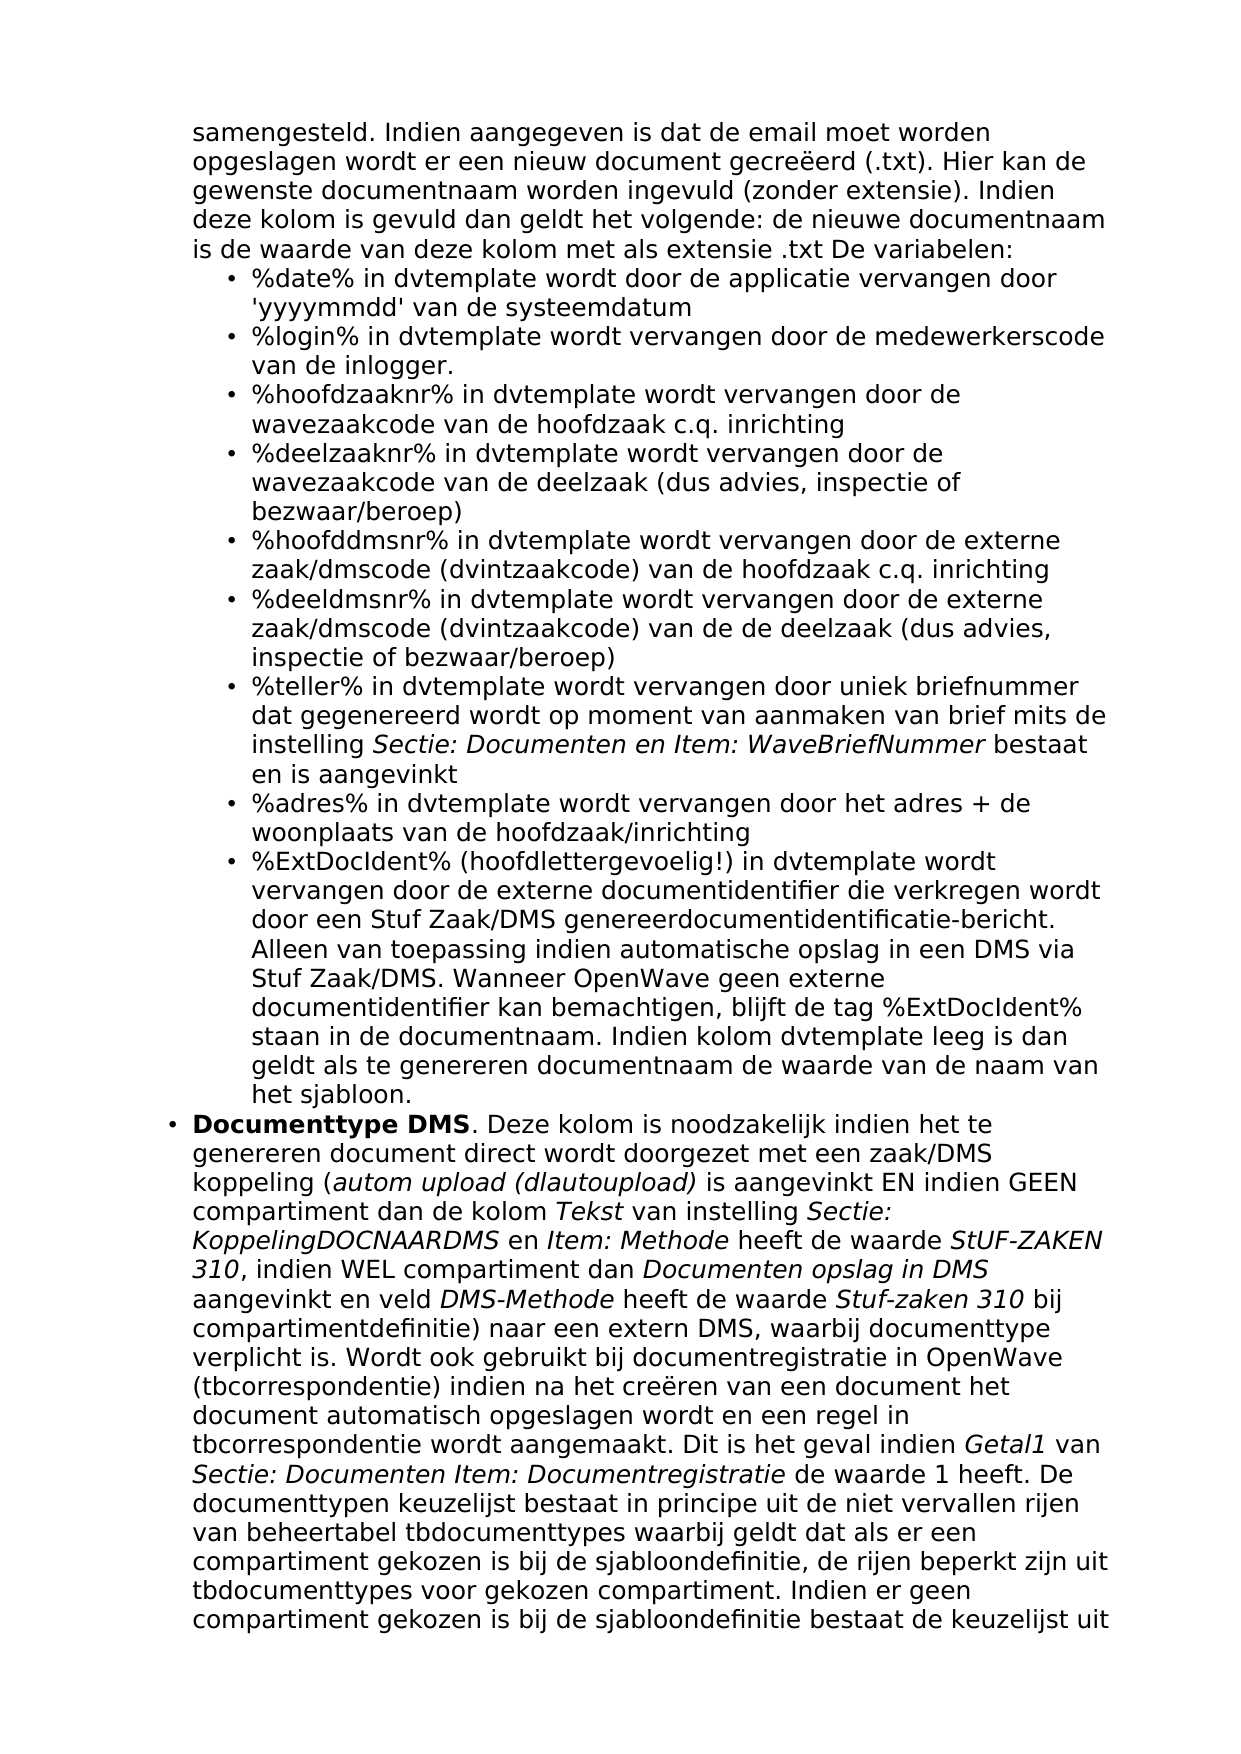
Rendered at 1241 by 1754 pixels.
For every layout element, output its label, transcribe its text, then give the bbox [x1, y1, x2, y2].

list Documenttype DMS. Deze kolom is noodzakelijk indien het te genereren document direct wordt doorgezet met een zaak/DMS koppeling (autom upload (dlautoupload) is aangevinkt EN indien GEEN compartiment dan de kolom Tekst van instelling Sectie: KoppelingDOCNAARDMS en Item: Methode heeft de waarde StUF-ZAKEN 310, indien WEL compartiment dan Documenten opslag in DMS aangevinkt en veld DMS-Methode heeft de waarde Stuf-zaken 310 bij compartimentdefinitie) naar een extern DMS, waarbij documenttype verplicht is. Wordt ook gebruikt bij documentregistratie in OpenWave (tbcorrespondentie) indien na het creëren van een document het document automatisch opgeslagen wordt en een regel in tbcorrespondentie wordt aangemaakt. Dit is het geval indien Getal1 van Sectie: Documenten Item: Documentregistratie de waarde 1 heeft. De documenttypen keuzelijst bestaat in principe uit de niet vervallen rijen van beheertabel tbdocumenttypes waarbij geldt dat als er een compartiment gekozen is bij de sjabloondefinitie, de rijen beperkt zijn uit tbdocumenttypes voor gekozen compartiment. Indien er geen compartiment gekozen is bij de sjabloondefinitie bestaat de keuzelijst uit [177, 1110, 1122, 1635]
list %ExtDocIdent% (hoofdlettergevoelig!) in dvtemplate wordt vervangen door de externe documentidentifier die verkregen wordt door een Stuf Zaak/DMS genereerdocumentidentificatie-bericht. Alleen van toepassing indien automatische opslag in een DMS via Stuf Zaak/DMS. Wanneer OpenWave geen externe documentidentifier kan bemachtigen, blijft de tag %ExtDocIdent% staan in de documentnaam. Indien kolom dvtemplate leeg is dan geldt als te genereren documentnaam de waarde van de naam van het sjabloon. [236, 847, 1122, 1110]
list %hoofddmsnr% in dvtemplate wordt vervangen door de externe zaak/dmscode (dvintzaakcode) van de hoofdzaak c.q. inrichting [236, 526, 1122, 585]
list %date% in dvtemplate wordt door de applicatie vervangen door 'yyyymmdd' van de systeemdatum [236, 264, 1122, 322]
list %adres% in dvtemplate wordt vervangen door het adres + de woonplaats van de hoofdzaak/inrichting [236, 789, 1122, 847]
list %deelzaaknr% in dvtemplate wordt vervangen door de wavezaakcode van de deelzaak (dus advies, inspectie of bezwaar/beroep) [236, 439, 1122, 526]
list %hoofdzaaknr% in dvtemplate wordt vervangen door de wavezaakcode van de hoofdzaak c.q. inrichting [236, 381, 1122, 439]
list samengesteld. Indien aangegeven is dat de email moet worden opgeslagen wordt er een nieuw document gecreëerd (.txt). Hier kan de gewenste documentnaam worden ingevuld (zonder extensie). Indien deze kolom is gevuld dan geldt het volgende: de nieuwe documentnaam is de waarde van deze kolom met als extensie .txt De variabelen: [177, 118, 1122, 264]
list %deeldmsnr% in dvtemplate wordt vervangen door de externe zaak/dmscode (dvintzaakcode) van de de deelzaak (dus advies, inspectie of bezwaar/beroep) [236, 585, 1122, 672]
list %login% in dvtemplate wordt vervangen door de medewerkerscode van de inlogger. [236, 322, 1122, 381]
list %teller% in dvtemplate wordt vervangen door uniek briefnummer dat gegenereerd wordt op moment van aanmaken van brief mits de instelling Sectie: Documenten en Item: WaveBriefNummer bestaat en is aangevinkt [236, 672, 1122, 789]
